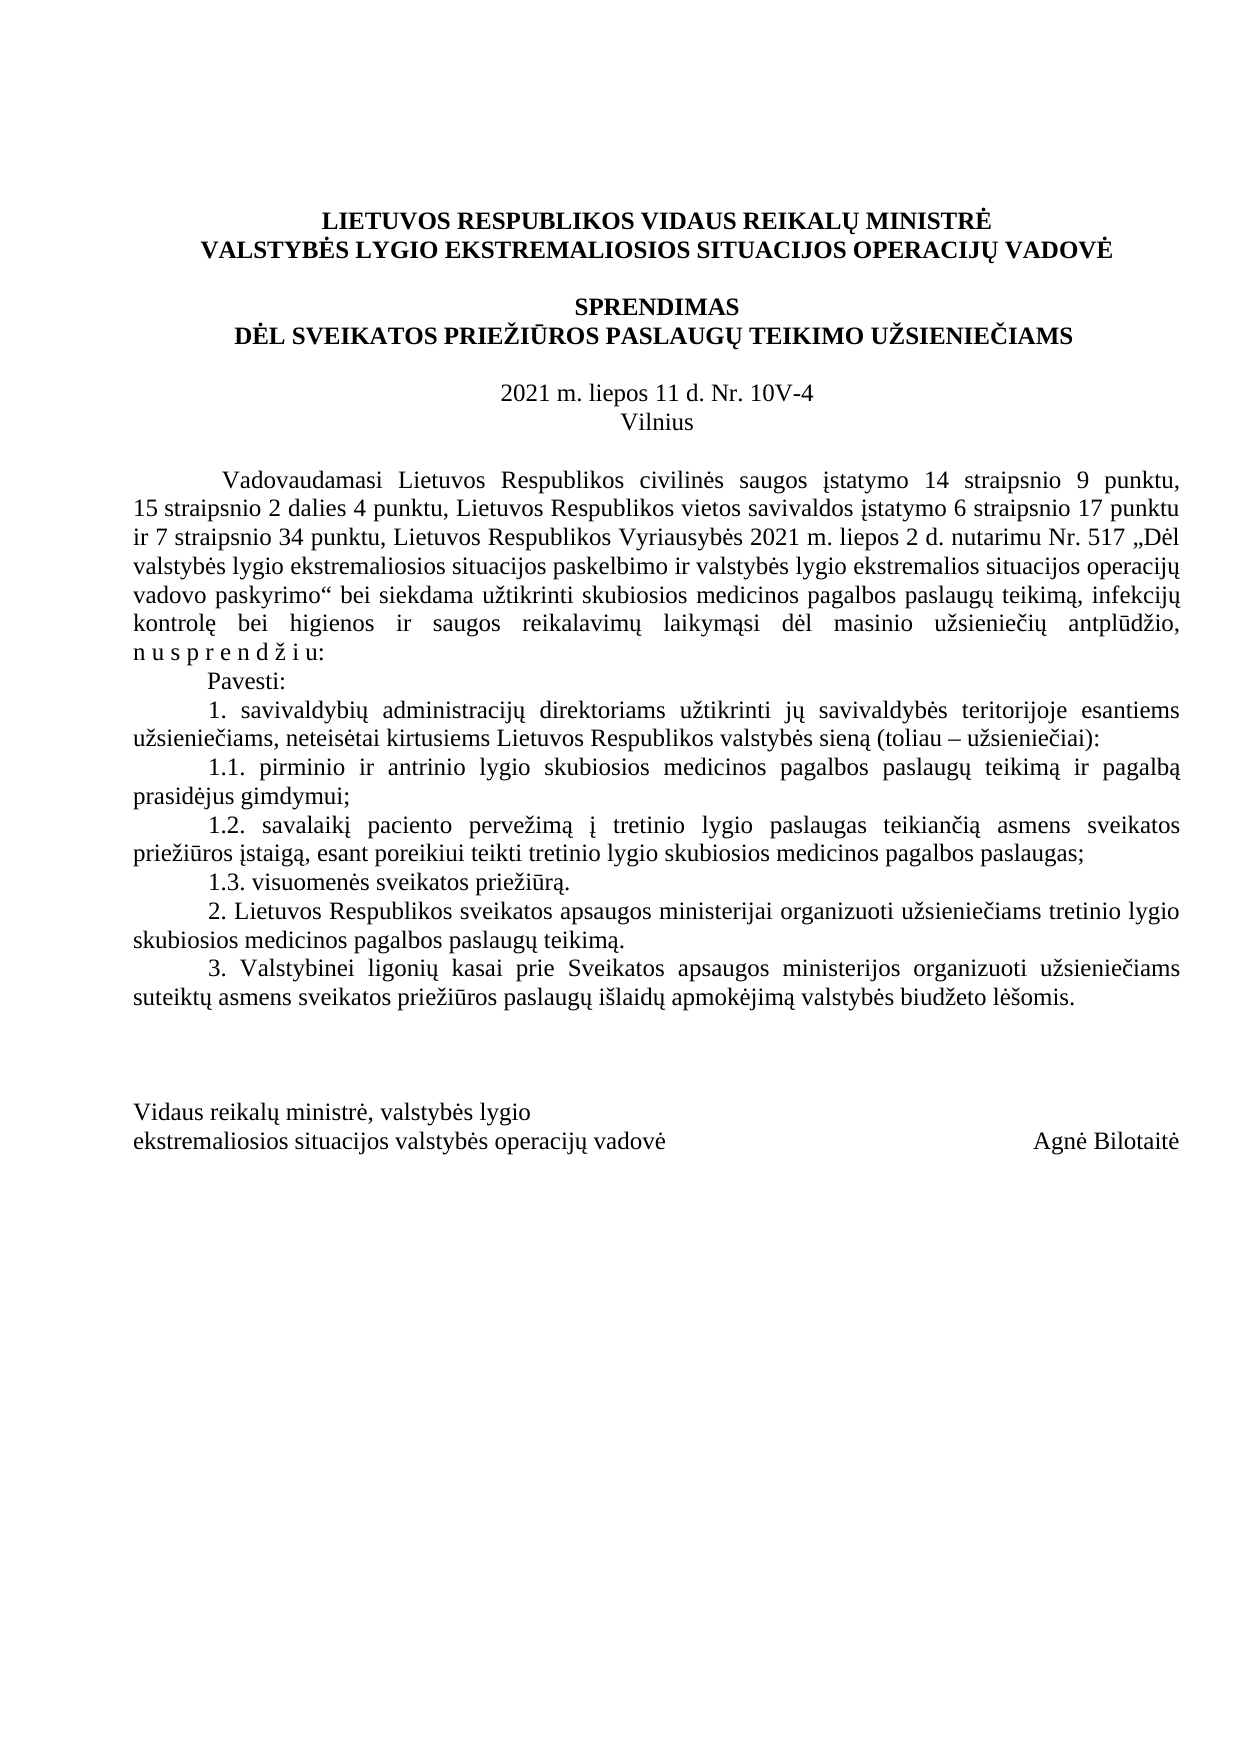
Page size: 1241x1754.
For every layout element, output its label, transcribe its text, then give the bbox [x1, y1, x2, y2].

text VALSTYBĖS LYGIO EKSTREMALIOSIOS SITUACIJOS OPERACIJŲ VADOVĖ [133, 235, 1181, 263]
text Pavesti: [133, 666, 1181, 695]
text Vilnius [133, 407, 1181, 436]
text DĖL SVEIKATOS PRIEŽIŪROS PASLAUGŲ TEIKIMO UŽSIENIEČIAMS [133, 321, 1181, 350]
text 1.3. visuomenės sveikatos priežiūrą. [133, 867, 1181, 896]
text Vidaus reikalų ministrė, valstybės lygio [133, 1097, 1181, 1126]
text SPRENDIMAS [133, 292, 1181, 321]
text 2021 m. liepos 11 d. Nr. 10V-4 [133, 378, 1181, 407]
text Vadovaudamasi Lietuvos Respublikos civilinės saugos įstatymo 14 straipsnio 9 punktu, 15 straipsnio 2 dalies 4 punktu, Lietuvos Respublikos vietos savivaldos įstatymo 6 straipsnio 17 punktu ir 7 straipsnio 34 punktu, Lietuvos Respublikos Vyriausybės 2021 m. liepos 2 d. nutarimu Nr. 517 „Dėl valstybės lygio ekstremaliosios situacijos paskelbimo ir valstybės lygio ekstremalios situacijos operacijų vadovo paskyrimo“ bei siekdama užtikrinti skubiosios medicinos pagalbos paslaugų teikimą, infekcijų kontrolę bei higienos ir saugos reikalavimų laikymąsi dėl masinio užsieniečių antplūdžio, n u s p r e n d ž i u: [133, 465, 1181, 666]
text 3. Valstybinei ligonių kasai prie Sveikatos apsaugos ministerijos organizuoti užsieniečiams suteiktų asmens sveikatos priežiūros paslaugų išlaidų apmokėjimą valstybės biudžeto lėšomis. [133, 953, 1181, 1011]
text 1. savivaldybių administracijų direktoriams užtikrinti jų savivaldybės teritorijoje esantiems užsieniečiams, neteisėtai kirtusiems Lietuvos Respublikos valstybės sieną (toliau – užsieniečiai): [133, 695, 1181, 752]
text ekstremaliosios situacijos valstybės operacijų vadovė Agnė Bilotaitė [133, 1126, 1181, 1155]
text 2. Lietuvos Respublikos sveikatos apsaugos ministerijai organizuoti užsieniečiams tretinio lygio skubiosios medicinos pagalbos paslaugų teikimą. [133, 896, 1181, 953]
text 1.2. savalaikį paciento pervežimą į tretinio lygio paslaugas teikiančią asmens sveikatos priežiūros įstaigą, esant poreikiui teikti tretinio lygio skubiosios medicinos pagalbos paslaugas; [133, 810, 1181, 867]
text LIETUVOS RESPUBLIKOS VIDAUS REIKALŲ MINISTRĖ [133, 206, 1181, 235]
text 1.1. pirminio ir antrinio lygio skubiosios medicinos pagalbos paslaugų teikimą ir pagalbą prasidėjus gimdymui; [133, 752, 1181, 810]
